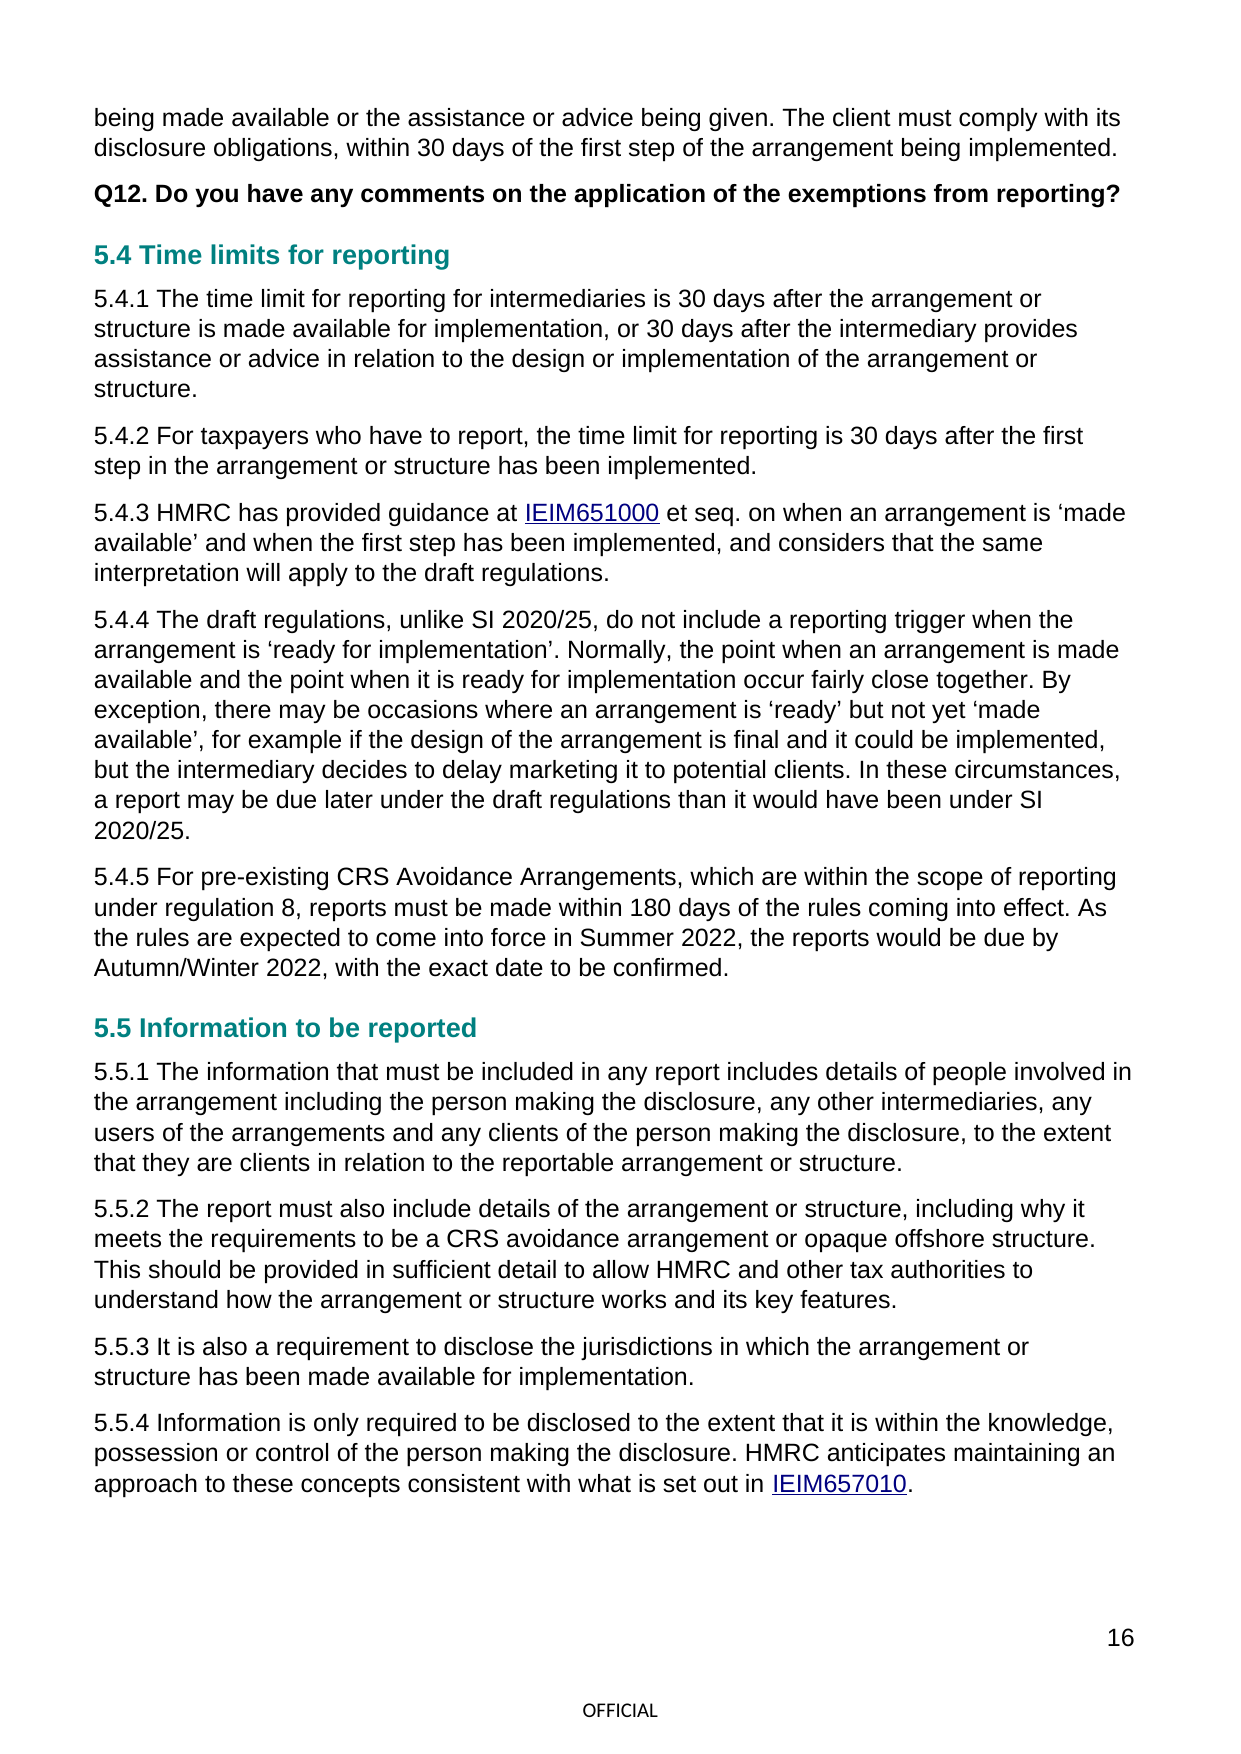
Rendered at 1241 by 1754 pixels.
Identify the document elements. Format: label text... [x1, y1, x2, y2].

text 5.5.1 The information that must be included in any report includes details of people involved in the arrangement including the person making the disclosure, any other intermediaries, any users of the arrangements and any clients of the person making the disclosure, to the extent that they are clients in relation to the reportable arrangement or structure. [94, 1057, 1134, 1176]
subtitle 5.5 Information to be reported [94, 1012, 1134, 1043]
text being made available or the assistance or advice being given. The client must comply with its disclosure obligations, within 30 days of the first step of the arrangement being implemented. [94, 102, 1134, 161]
text 5.5.2 The report must also include details of the arrangement or structure, including why it meets the requirements to be a CRS avoidance arrangement or opaque offshore structure. This should be provided in sufficient detail to allow HMRC and other tax authorities to understand how the arrangement or structure works and its key features. [94, 1194, 1134, 1313]
text 5.5.4 Information is only required to be disclosed to the extent that it is within the knowledge, possession or control of the person making the disclosure. HMRC anticipates maintaining an approach to these concepts consistent with what is set out in IEIM657010. [94, 1408, 1134, 1497]
text 5.4.2 For taxpayers who have to report, the time limit for reporting is 30 days after the first step in the arrangement or structure has been implemented. [94, 421, 1134, 480]
text Q12. Do you have any comments on the application of the exemptions from reporting? [94, 179, 1134, 208]
subtitle 5.4 Time limits for reporting [94, 239, 1134, 270]
text 5.4.4 The draft regulations, unlike SI 2020/25, do not include a reporting trigger when the arrangement is ‘ready for implementation’. Normally, the point when an arrangement is made available and the point when it is ready for implementation occur fairly close together. By exception, there may be occasions where an arrangement is ‘ready’ but not yet ‘made available’, for example if the design of the arrangement is final and it could be implemented, but the intermediary decides to delay marketing it to potential clients. In these circumstances, a report may be due later under the draft regulations than it would have been under SI 2020/25. [94, 605, 1134, 844]
text 5.4.1 The time limit for reporting for intermediaries is 30 days after the arrangement or structure is made available for implementation, or 30 days after the intermediary provides assistance or advice in relation to the design or implementation of the arrangement or structure. [94, 284, 1134, 403]
text 5.4.5 For pre-existing CRS Avoidance Arrangements, which are within the scope of reporting under regulation 8, reports must be made within 180 days of the rules coming into effect. As the rules are expected to come into force in Summer 2022, the reports would be due by Autumn/Winter 2022, with the exact date to be confirmed. [94, 862, 1134, 981]
text 5.4.3 HMRC has provided guidance at IEIM651000 et seq. on when an arrangement is ‘made available’ and when the first step has been implemented, and considers that the same interpretation will apply to the draft regulations. [94, 498, 1134, 587]
text 5.5.3 It is also a requirement to disclose the jurisdictions in which the arrangement or structure has been made available for implementation. [94, 1331, 1134, 1390]
